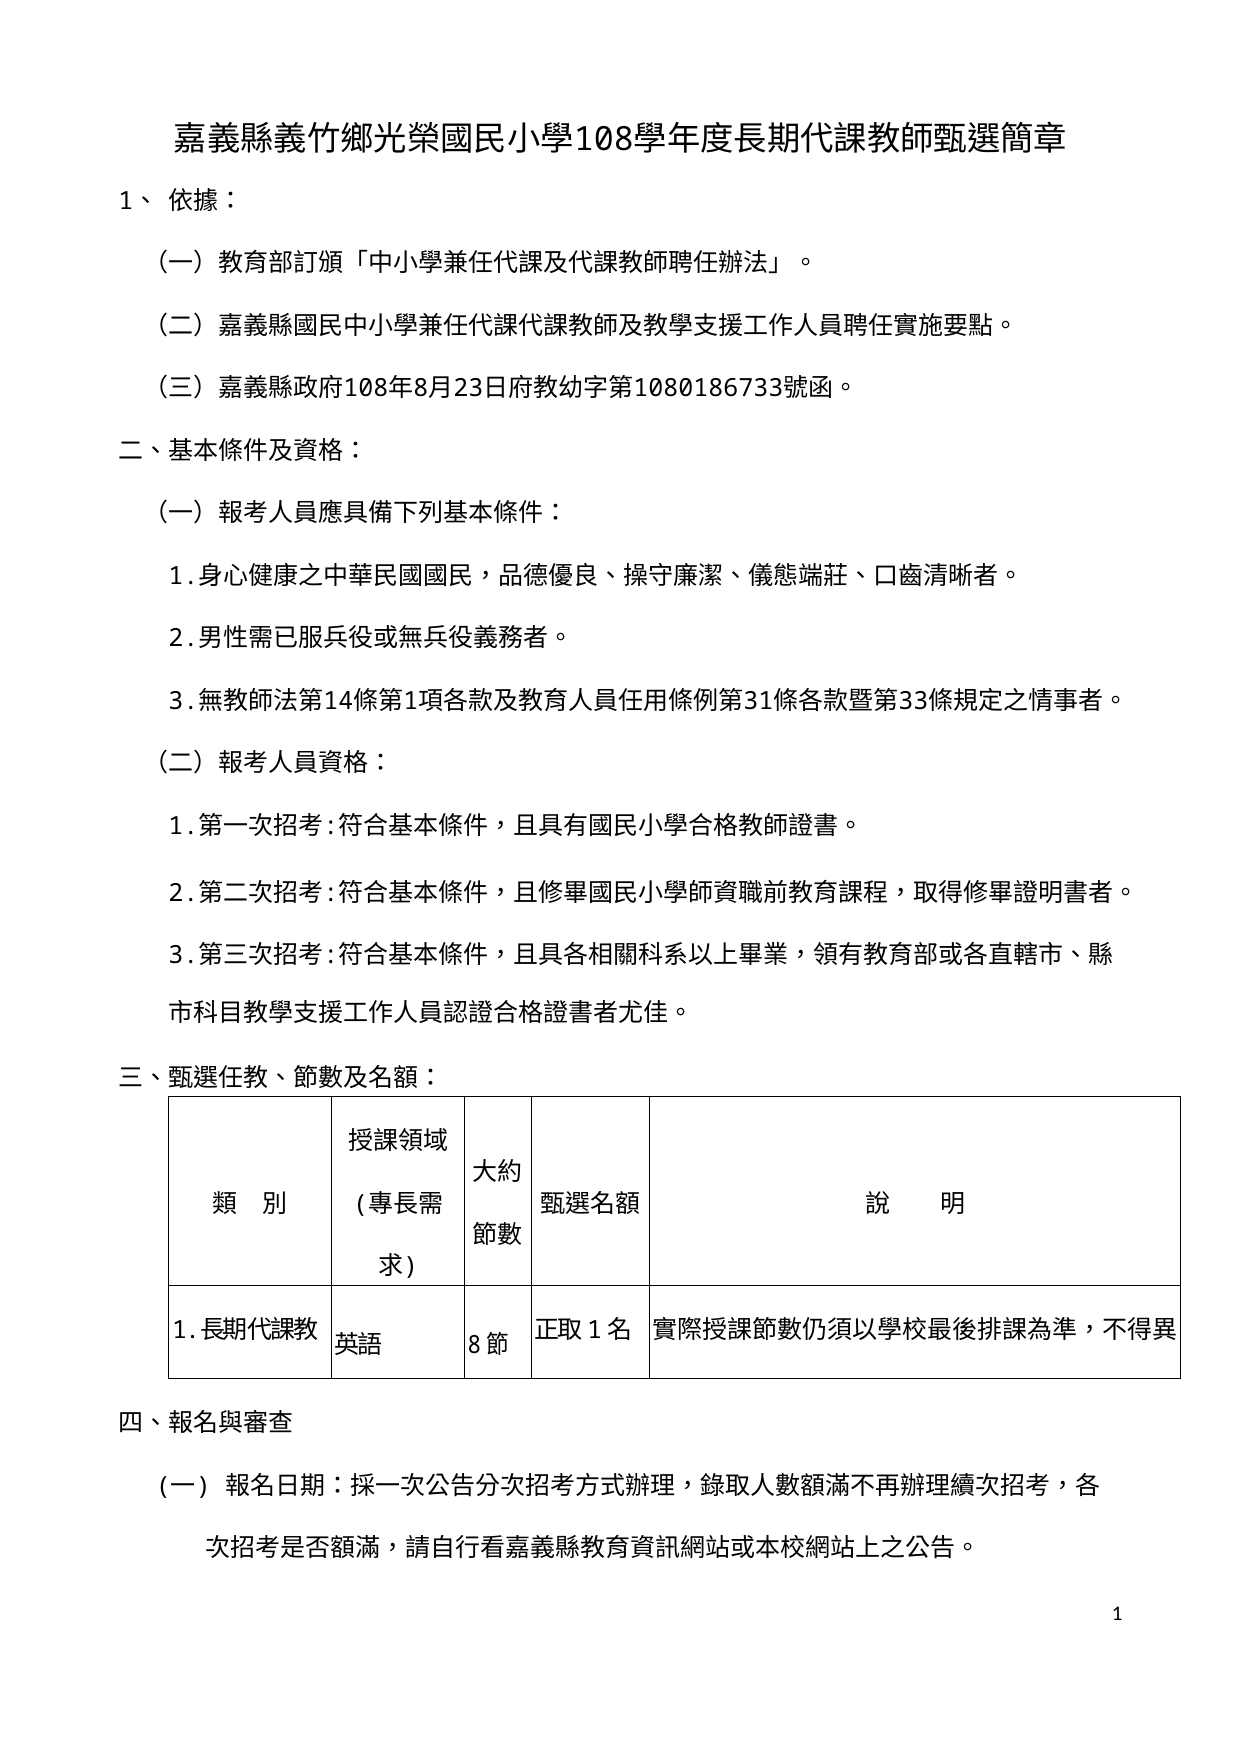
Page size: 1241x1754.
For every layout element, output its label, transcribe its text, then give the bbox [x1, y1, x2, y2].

table_cell 正取1名 備取若干名 [532, 1286, 649, 1378]
text 1.第一次招考:符合基本條件，且具有國民小學合格教師證書。 [118, 782, 1122, 844]
text 2.第二次招考:符合基本條件，且修畢國民小學師資職前教育課程，取得修畢證明書者。 [118, 849, 1137, 912]
table_header 授課領域 (專長需求) [332, 1097, 464, 1284]
text 三、甄選任教、節數及名額： [118, 1033, 1122, 1096]
table_cell 英語 [332, 1286, 464, 1378]
text 二、基本條件及資格： [118, 407, 1122, 469]
text 3.第三次招考:符合基本條件，且具各相關科系以上畢業，領有教育部或各直轄市、縣市科目教學支援工作人員認證合格證書者尤佳。 [118, 917, 1122, 1033]
text (一) 報名日期：採一次公告分次招考方式辦理，錄取人數額滿不再辦理續次招考，各次招考是否額滿，請自行看嘉義縣教育資訊網站或本校網站上之公告。 [156, 1442, 1122, 1567]
text 1.身心健康之中華民國國民，品德優良、操守廉潔、儀態端莊、口齒清晰者。 [118, 532, 1122, 594]
text 嘉義縣義竹鄉光榮國民小學108學年度長期代課教師甄選簡章 [118, 94, 1122, 157]
text 2.男性需已服兵役或無兵役義務者。 [168, 594, 1122, 657]
table_header 說 明 [650, 1097, 1180, 1284]
text （二）嘉義縣國民中小學兼任代課代課教師及教學支援工作人員聘任實施要點。 [118, 282, 1122, 344]
table_cell 1.長期代課教師 [169, 1286, 331, 1378]
text （二）報考人員資格： [118, 719, 1122, 782]
table_header 類 別 [169, 1097, 331, 1284]
text （一）報考人員應具備下列基本條件： [118, 469, 1122, 532]
text （一）教育部訂頒「中小學兼任代課及代課教師聘任辦法」。 [118, 219, 1122, 282]
text （三）嘉義縣政府108年8月23日府教幼字第1080186733號函。 [118, 344, 1122, 407]
table_cell 8節 [465, 1286, 531, 1378]
table_header 甄選名額 [532, 1097, 649, 1284]
list 依據： [118, 157, 1122, 219]
text 3.無教師法第14條第1項各款及教育人員任用條例第31條各款暨第33條規定之情事者。 [118, 657, 1122, 719]
text 四、報名與審查 [118, 1379, 1122, 1442]
table_header 大約 節數 [465, 1097, 531, 1284]
table_cell 實際授課節數仍須以學校最後排課為準，不得異議。 [650, 1286, 1180, 1378]
